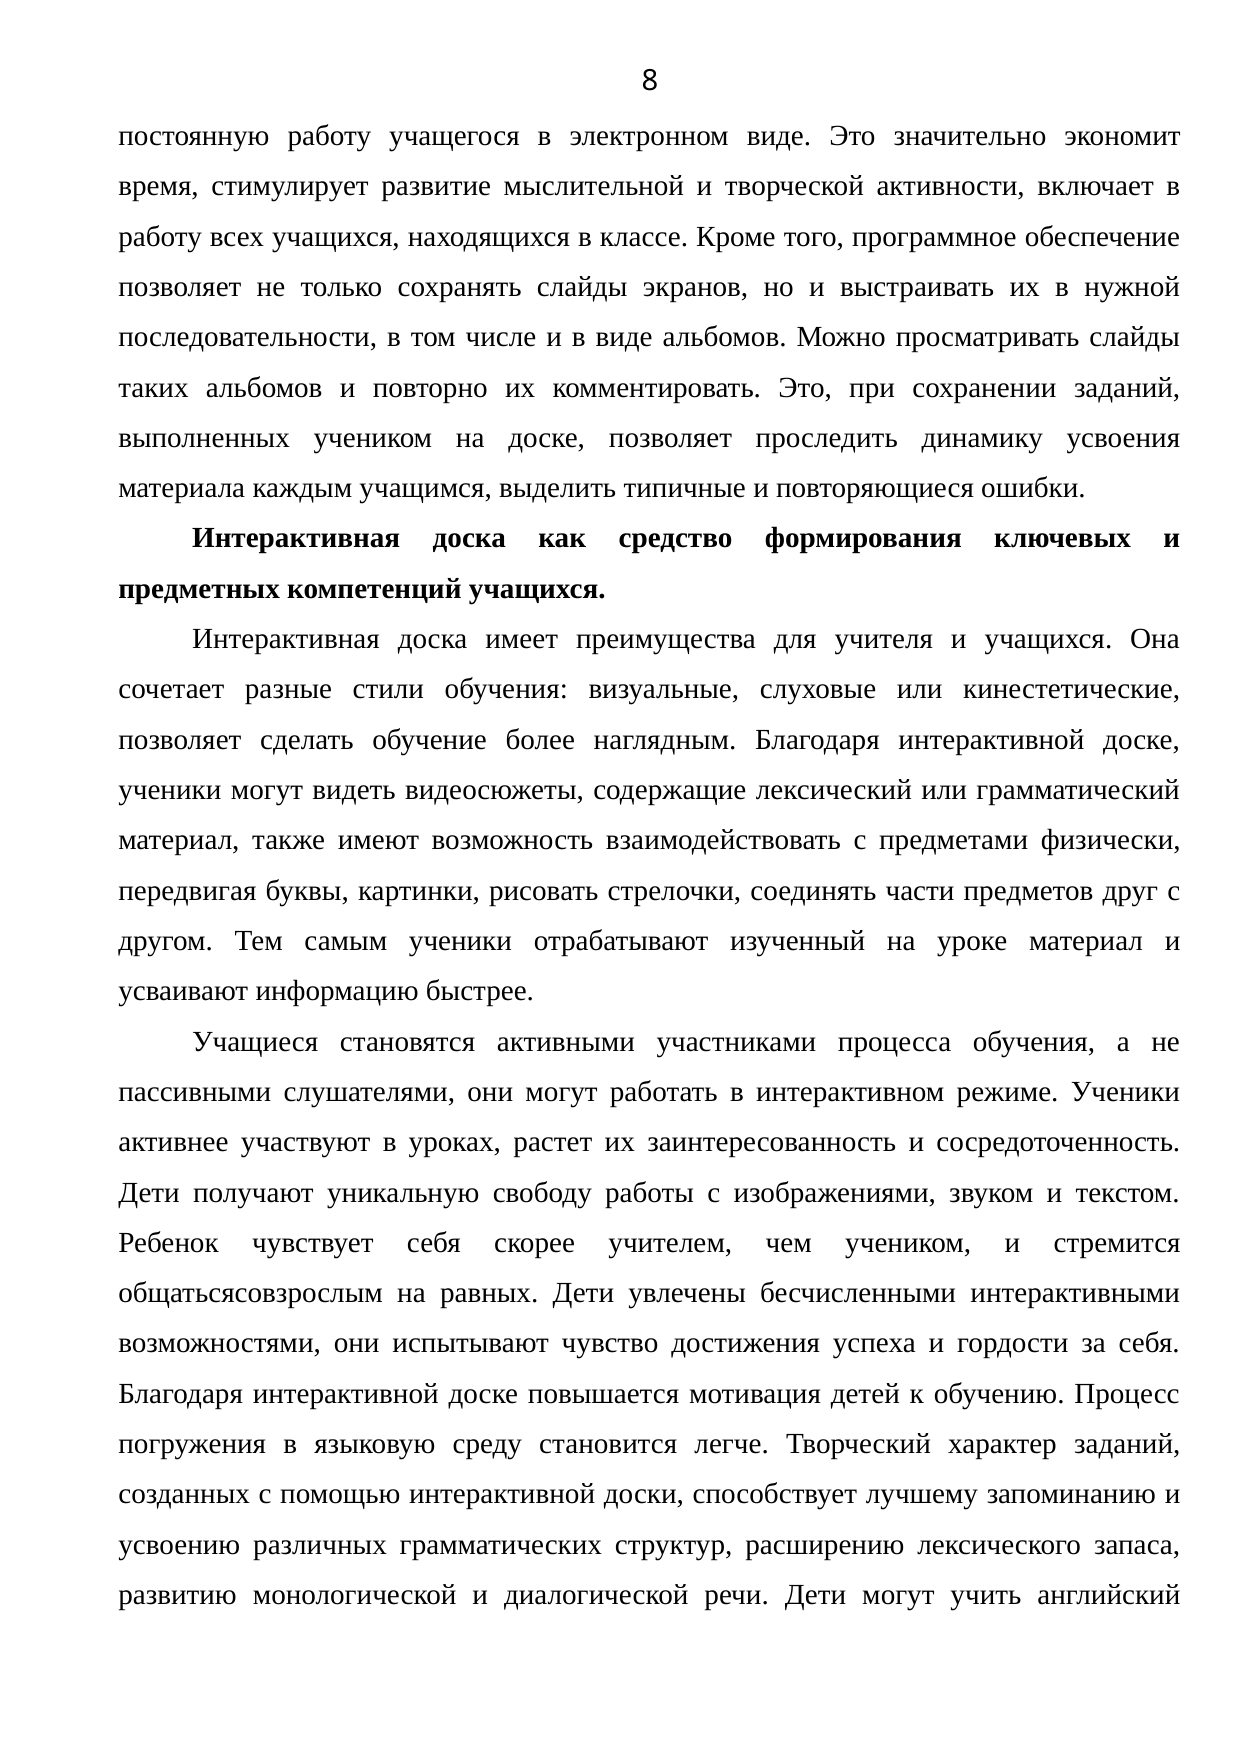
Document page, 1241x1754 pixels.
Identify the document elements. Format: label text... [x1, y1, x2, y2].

text Учащиеся становятся активными участниками процесса обучения, а не пассивными слушателями, они могут работать в интерактивном режиме. Ученики активнее участвуют в уроках, растет их заинтересованность и сосредоточенность. Дети получают уникальную свободу работы с изображениями, звуком и текстом. Ребенок чувствует себя скорее учителем, чем учеником, и стремится общатьсясовзрослым на равных. Дети увлечены бесчисленными интерактивными возможностями, они испытывают чувство достижения успеха и гордости за себя. Благодаря интерактивной доске повышается мотивация детей к обучению. Процесс погружения в языковую среду становится легче. Творческий характер заданий, созданных с помощью интерактивной доски, способствует лучшему запоминанию и усвоению различных грамматических структур, расширению лексического запаса, развитию монологической и диалогической речи. Дети могут учить английский [118, 1024, 1181, 1611]
text Интерактивная доска имеет преимущества для учителя и учащихся. Она сочетает разные стили обучения: визуальные, слуховые или кинестетические, позволяет сделать обучение более наглядным. Благодаря интерактивной доске, ученики могут видеть видеосюжеты, содержащие лексический или грамматический материал, также имеют возможность взаимодействовать с предметами физически, передвигая буквы, картинки, рисовать стрелочки, соединять части предметов друг с другом. Тем самым ученики отрабатывают изученный на уроке материал и усваивают информацию быстрее. [118, 621, 1181, 1007]
text Интерактивная доска как средство формирования ключевых и предметных компетенций учащихся. [118, 521, 1181, 604]
text постоянную работу учащегося в электронном виде. Это значительно экономит время, стимулирует развитие мыслительной и творческой активности, включает в работу всех учащихся, находящихся в классе. Кроме того, программное обеспечение позволяет не только сохранять слайды экранов, но и выстраивать их в нужной последовательности, в том числе и в виде альбомов. Можно просматривать слайды таких альбомов и повторно их комментировать. Это, при сохранении заданий, выполненных учеником на доске, позволяет проследить динамику усвоения материала каждым учащимся, выделить типичные и повторяющиеся ошибки. [118, 118, 1181, 504]
